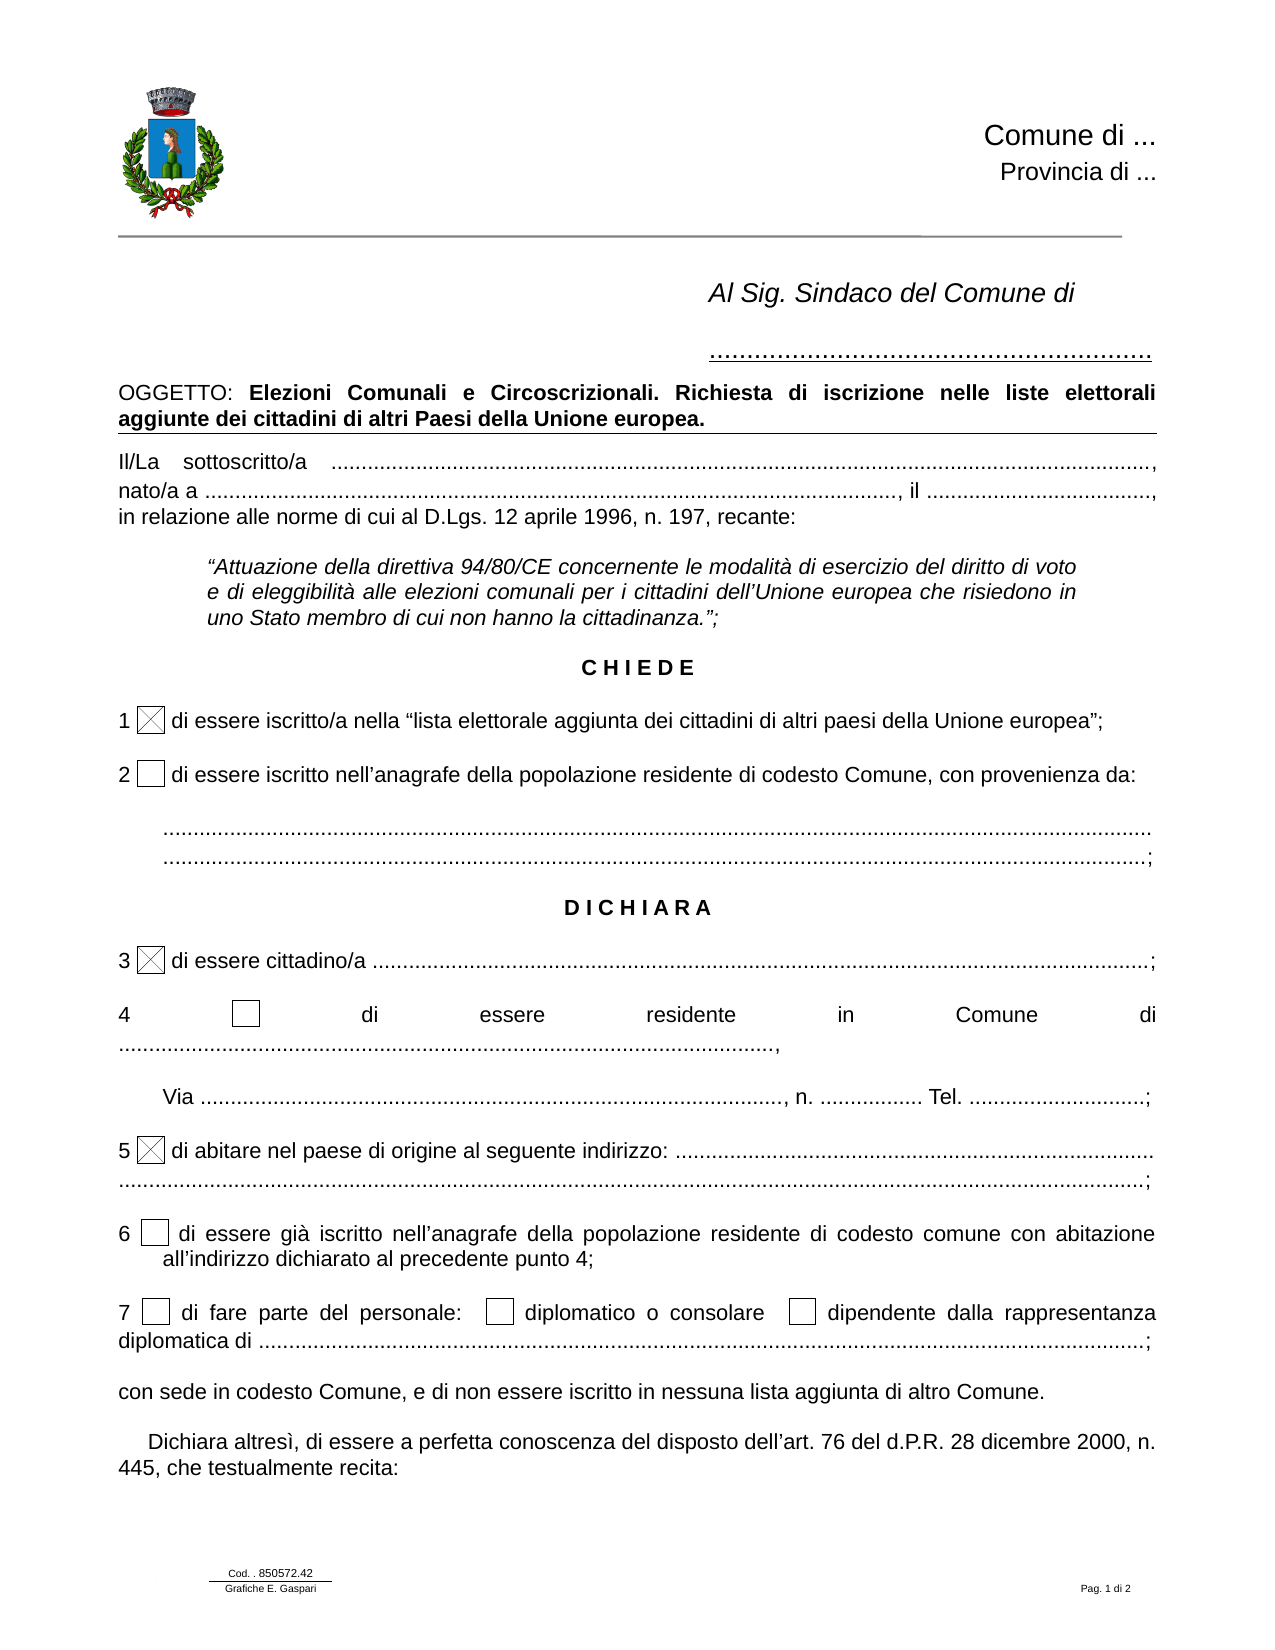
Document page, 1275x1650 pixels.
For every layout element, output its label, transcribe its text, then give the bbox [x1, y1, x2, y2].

text 7 di fare parte del personale: diplomatico o consolare dipendente dalla rappresentanza diplomatica di ..................................................................................................................................................; [118, 1297, 1157, 1354]
text Il/La sottoscritto/a ......................................................................................................................................., nato/a a .................................................................................................................., il ....................................., in relazione alle norme di cui al D.Lgs. 12 aprile 1996, n. 197, recante: [118, 446, 1157, 529]
subtitle C H I E D E [118, 655, 1157, 680]
text Dichiara altresì, di essere a perfetta conoscenza del disposto dell’art. 76 del d.P.R. 28 dicembre 2000, n. 445, che testualmente recita: [118, 1429, 1157, 1480]
subtitle Al Sig. Sindaco del Comune di [709, 277, 1157, 308]
text Comune di ... [224, 118, 1157, 152]
text con sede in codesto Comune, e di non essere iscritto in nessuna lista aggiunta di altro Comune. [118, 1379, 1157, 1404]
text 6 di essere già iscritto nell’anagrafe della popolazione residente di codesto comune con abitazione all’indirizzo dichiarato al precedente punto 4; [118, 1218, 1157, 1272]
picture [122, 87, 224, 219]
text ................................................................................................................................................................... ..................................................................................................................................................................; [162, 812, 1157, 870]
text 2 di essere iscritto nell’anagrafe della popolazione residente di codesto Comune, con provenienza da: [118, 759, 1157, 787]
text OGGETTO: Elezioni Comunali e Circoscrizionali. Richiesta di iscrizione nelle liste elettorali aggiunte dei cittadini di altri Paesi della Unione europea. [118, 380, 1157, 433]
text “Attuazione della direttiva 94/80/CE concernente le modalità di esercizio del diritto di voto e di eleggibilità alle elezioni comunali per i cittadini dell’Unione europea che risiedono in uno Stato membro di cui non hanno la cittadinanza.”; [207, 554, 1078, 630]
text Provincia di ... [224, 157, 1157, 185]
text 4 di essere residente in Comune di ............................................................................................................, [118, 999, 1157, 1056]
text 5 di abitare nel paese di origine al seguente indirizzo: ............................................................................... .........................................................................................................................................................................; [118, 1135, 1157, 1193]
subtitle D I C H I A R A [118, 895, 1157, 920]
text 3 di essere cittadino/a ................................................................................................................................; [118, 945, 1157, 974]
text Via ................................................................................................, n. ................. Tel. .............................; [118, 1081, 1157, 1110]
text ........................................................... [709, 333, 1157, 365]
text di essere iscritto/a nella “lista elettorale aggiunta dei cittadini di altri paesi della Unione europea”; [165, 705, 1157, 734]
text 1 [118, 705, 137, 734]
